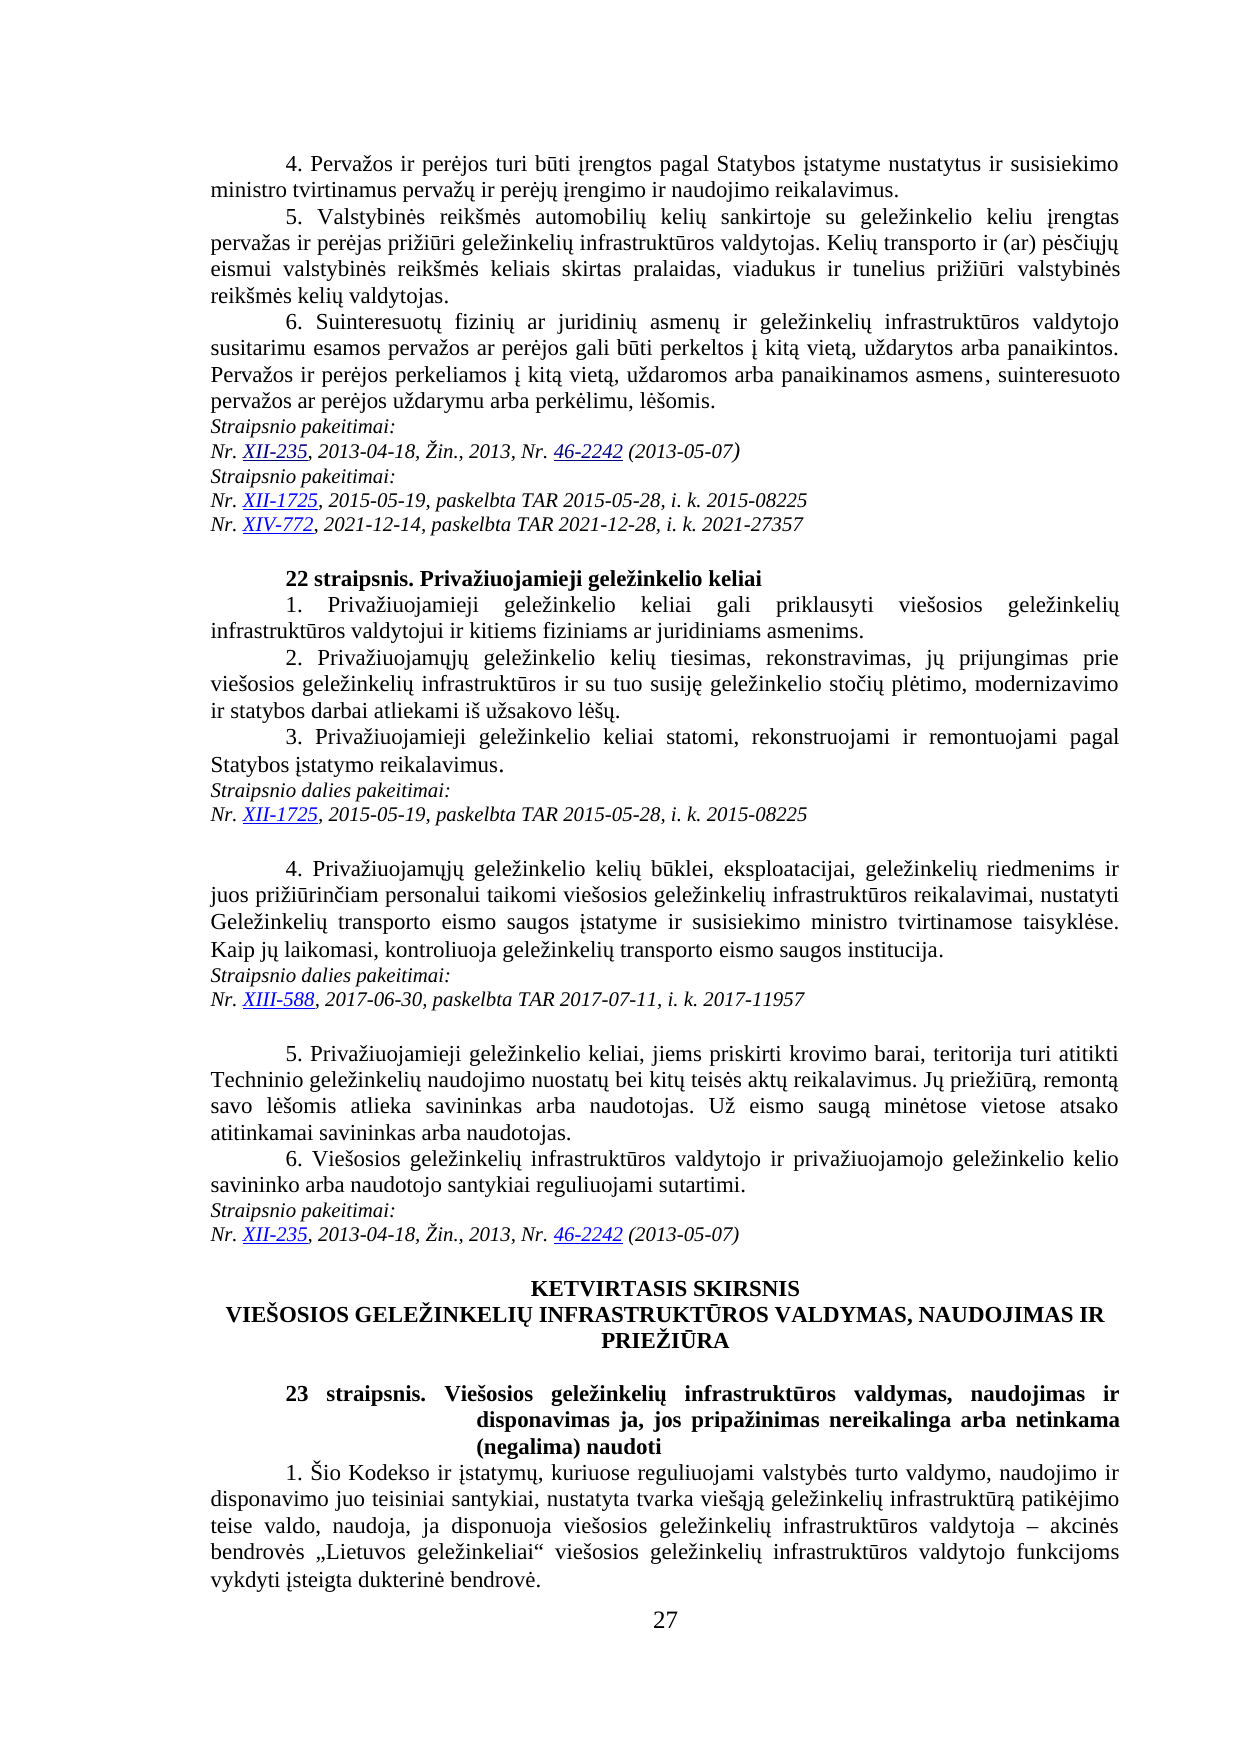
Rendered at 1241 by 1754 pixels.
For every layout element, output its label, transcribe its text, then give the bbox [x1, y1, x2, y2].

text KETVIRTASIS SKIRSNIS [210, 1275, 1120, 1301]
text 4. Privažiuojamųjų geležinkelio kelių būklei, eksploatacijai, geležinkelių riedmenims ir juos prižiūrinčiam personalui taikomi viešosios geležinkelių infrastruktūros reikalavimai, nustatyti Geležinkelių transporto eismo saugos įstatyme ir susisiekimo ministro tvirtinamose taisyklėse. Kaip jų laikomasi, kontroliuoja geležinkelių transporto eismo saugos institucija. [210, 855, 1120, 963]
text Straipsnio dalies pakeitimai: [210, 963, 1120, 987]
text 6. Viešosios geležinkelių infrastruktūros valdytojo ir privažiuojamojo geležinkelio kelio savininko arba naudotojo santykiai reguliuojami sutartimi. [210, 1145, 1120, 1198]
subtitle 22 straipsnis. Privažiuojamieji geležinkelio keliai [210, 565, 1120, 591]
text VIEŠOSIOS GELEŽINKELIŲ INFRASTRUKTŪROS VALDYMAS, NAUDOJIMAS IR PRIEŽIŪRA [210, 1301, 1120, 1354]
text 5. Privažiuojamieji geležinkelio keliai, jiems priskirti krovimo barai, teritorija turi atitikti Techninio geležinkelių naudojimo nuostatų bei kitų teisės aktų reikalavimus. Jų priežiūrą, remontą savo lėšomis atlieka savininkas arba naudotojas. Už eismo saugą minėtose vietose atsako atitinkamai savininkas arba naudotojas. [210, 1040, 1120, 1145]
text 4. Pervažos ir perėjos turi būti įrengtos pagal Statybos įstatyme nustatytus ir susisiekimo ministro tvirtinamus pervažų ir perėjų įrengimo ir naudojimo reikalavimus. [210, 150, 1120, 203]
text 1. Privažiuojamieji geležinkelio keliai gali priklausyti viešosios geležinkelių infrastruktūros valdytojui ir kitiems fiziniams ar juridiniams asmenims. [210, 591, 1120, 644]
text 5. Valstybinės reikšmės automobilių kelių sankirtoje su geležinkelio keliu įrengtas pervažas ir perėjas prižiūri geležinkelių infrastruktūros valdytojas. Kelių transporto ir (ar) pėsčiųjų eismui valstybinės reikšmės keliais skirtas pralaidas, viadukus ir tunelius prižiūri valstybinės reikšmės kelių valdytojas. [210, 203, 1120, 308]
text 6. Suinteresuotų fizinių ar juridinių asmenų ir geležinkelių infrastruktūros valdytojo susitarimu esamos pervažos ar perėjos gali būti perkeltos į kitą vietą, uždarytos arba panaikintos. Pervažos ir perėjos perkeliamos į kitą vietą, uždaromos arba panaikinamos asmens, suinteresuoto pervažos ar perėjos uždarymu arba perkėlimu, lėšomis. [210, 308, 1120, 413]
text Nr. XII-235, 2013-04-18, Žin., 2013, Nr. 46-2242 (2013-05-07) [210, 1222, 1120, 1246]
text Straipsnio pakeitimai: [210, 413, 1120, 438]
text 2. Privažiuojamųjų geležinkelio kelių tiesimas, rekonstravimas, jų prijungimas prie viešosios geležinkelių infrastruktūros ir su tuo susiję geležinkelio stočių plėtimo, modernizavimo ir statybos darbai atliekami iš užsakovo lėšų. [210, 644, 1120, 723]
text Nr. XIV-772, 2021-12-14, paskelbta TAR 2021-12-28, i. k. 2021-27357 [210, 512, 1120, 536]
text Straipsnio dalies pakeitimai: [210, 778, 1120, 802]
text Straipsnio pakeitimai: [210, 464, 1120, 488]
text Nr. XII-235, 2013-04-18, Žin., 2013, Nr. 46-2242 (2013-05-07) [210, 438, 1120, 464]
text 23 straipsnis. Viešosios geležinkelių infrastruktūros valdymas, naudojimas ir disponavimas ja, jos pripažinimas nereikalinga arba netinkama (negalima) naudoti [285, 1380, 1120, 1459]
text 1. Šio Kodekso ir įstatymų, kuriuose reguliuojami valstybės turto valdymo, naudojimo ir disponavimo juo teisiniai santykiai, nustatyta tvarka viešąją geležinkelių infrastruktūrą patikėjimo teise valdo, naudoja, ja disponuoja viešosios geležinkelių infrastruktūros valdytoja – akcinės bendrovės „Lietuvos geležinkeliai“ viešosios geležinkelių infrastruktūros valdytojo funkcijoms vykdyti įsteigta dukterinė bendrovė. [210, 1459, 1120, 1593]
text Straipsnio pakeitimai: [210, 1198, 1120, 1222]
text Nr. XII-1725, 2015-05-19, paskelbta TAR 2015-05-28, i. k. 2015-08225 [210, 802, 1120, 826]
text Nr. XII-1725, 2015-05-19, paskelbta TAR 2015-05-28, i. k. 2015-08225 [210, 488, 1120, 512]
text 3. Privažiuojamieji geležinkelio keliai statomi, rekonstruojami ir remontuojami pagal Statybos įstatymo reikalavimus. [210, 723, 1120, 778]
text Nr. XIII-588, 2017-06-30, paskelbta TAR 2017-07-11, i. k. 2017-11957 [210, 987, 1120, 1011]
